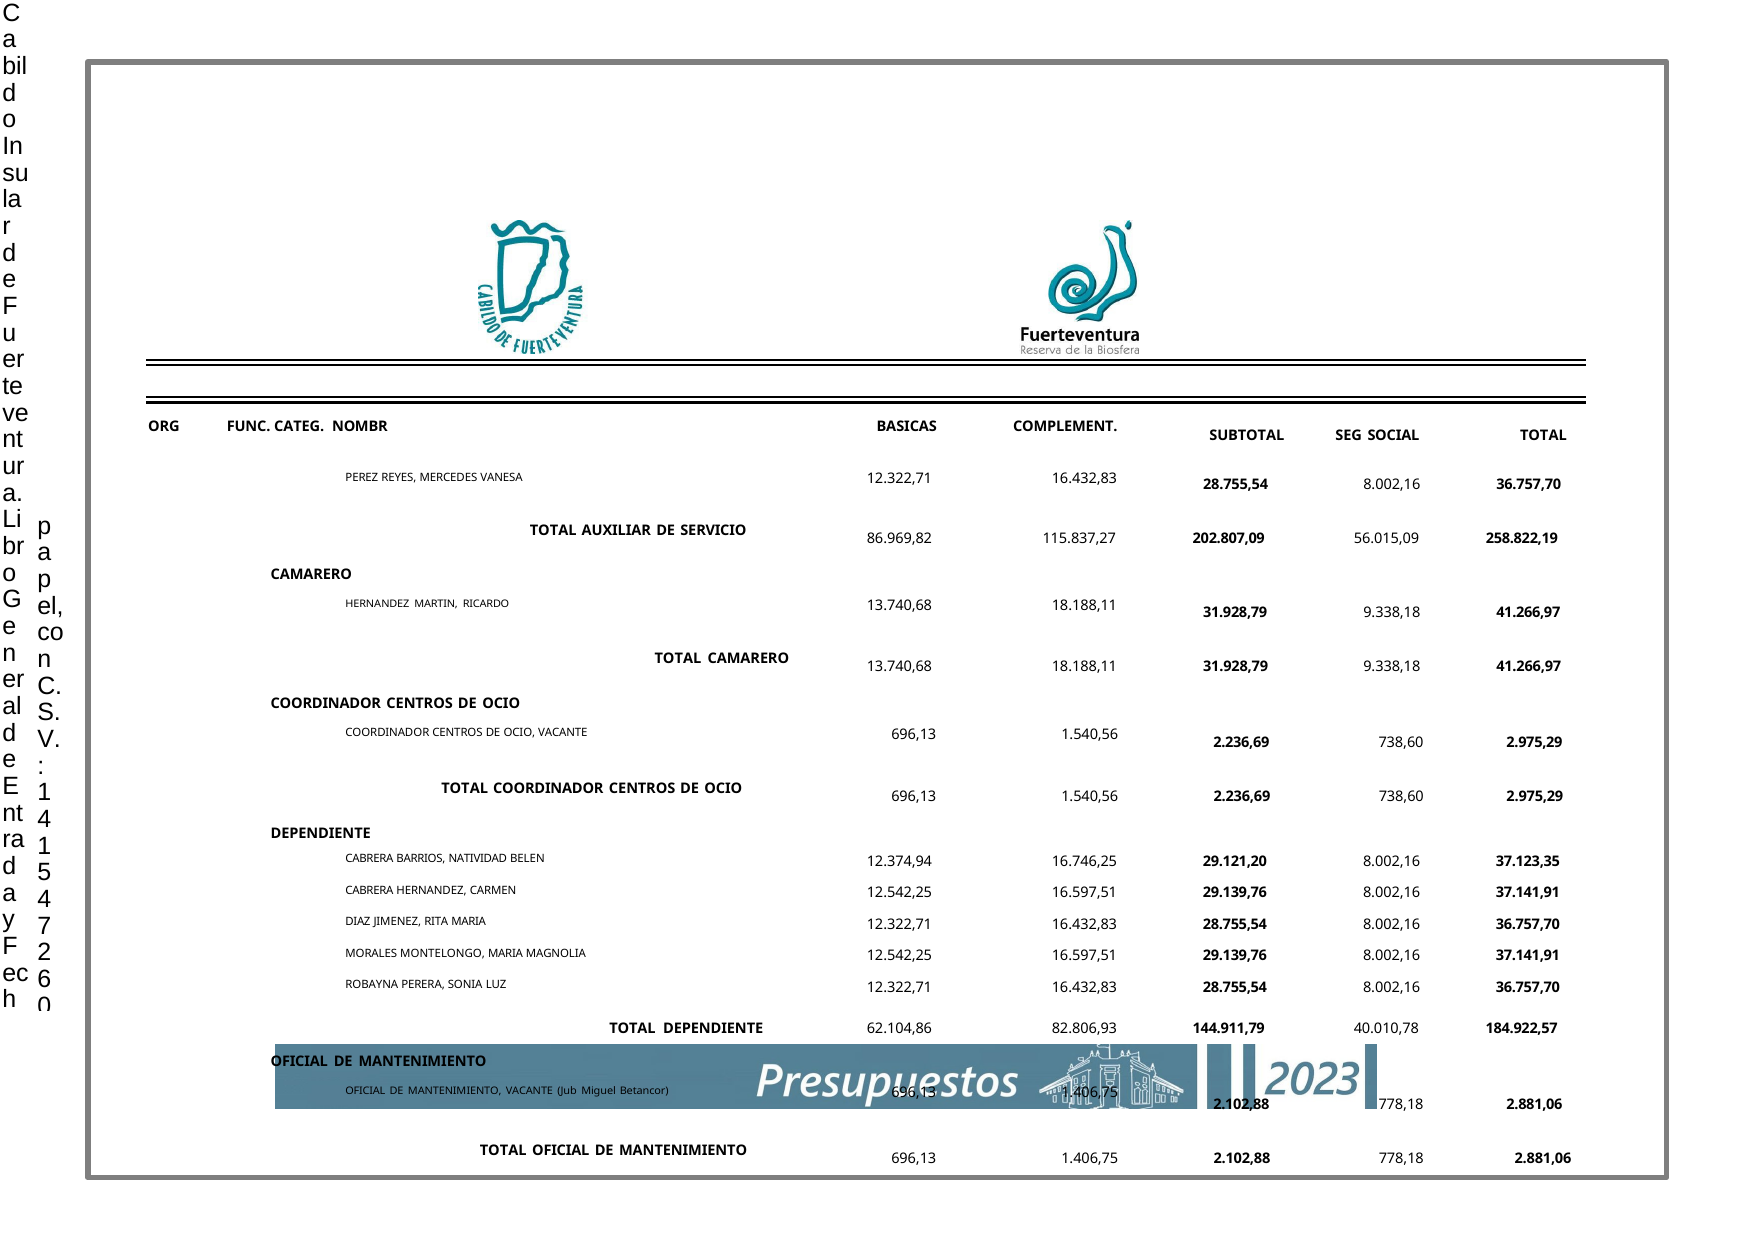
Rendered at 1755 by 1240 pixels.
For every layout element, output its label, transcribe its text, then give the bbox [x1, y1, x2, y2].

text 2.236,69 [1213, 732, 1286, 752]
table_cell 16.432,83 [998, 970, 1161, 1007]
table_cell DIAZ JIMENEZ, RITA MARIA [339, 908, 603, 939]
text 31.928,79 [1203, 656, 1287, 676]
text 8.002,16 [1363, 474, 1431, 494]
text 2.975,29 [1506, 786, 1596, 806]
text 2.881,06 [1490, 1148, 1596, 1168]
text 696,13 1.540,56 [891, 786, 1129, 806]
text DEPENDIENTE [270, 822, 1596, 842]
text CAMARERO [270, 564, 1129, 584]
text 738,60 [1378, 732, 1431, 752]
table_cell ROBAYNA PERERA, SONIA LUZ [339, 970, 603, 1007]
table_cell 8.002,16 [1320, 939, 1458, 970]
text 41.266,97 [1496, 602, 1596, 622]
text 778,18 [1378, 1094, 1431, 1114]
table_header [603, 846, 828, 876]
text 2.881,06 [1506, 1094, 1596, 1114]
table_header 37.123,35 [1458, 846, 1585, 876]
table_cell 144.911,79 [1161, 1007, 1320, 1044]
text 778,18 [1378, 1148, 1431, 1168]
text TOTAL OFICIAL DE MANTENIMIENTO [479, 1140, 789, 1160]
text 258.822,19 [1486, 528, 1596, 548]
table_cell TOTAL DEPENDIENTE [603, 1007, 828, 1044]
table_cell 8.002,16 [1320, 970, 1458, 1007]
text 13.740,68 18.188,11 [867, 656, 1129, 676]
text 2.975,29 [1506, 732, 1596, 752]
table_cell [603, 970, 828, 1007]
table_cell 12.542,25 [828, 939, 998, 970]
text COORDINADOR CENTROS DE OCIO [270, 693, 1129, 713]
table_cell 37.141,91 [1458, 939, 1585, 970]
text papel, con C.S.V.: 14154726053614160243. [37, 513, 64, 1010]
text 738,60 [1378, 786, 1431, 806]
text HERNANDEZ MARTIN, RICARDO 13.740,68 18.188,11 [345, 592, 1129, 615]
table_cell 82.806,93 [998, 1007, 1161, 1044]
table_cell 28.755,54 [1161, 908, 1320, 939]
table_cell [603, 876, 828, 907]
text Cabildo Insular de Fuerteventura. Libro General de Entrada y Fecha Registro: .Copia electr [2, 0, 29, 1013]
table_cell 12.322,71 [828, 908, 998, 939]
table_cell 29.139,76 [1161, 939, 1320, 970]
text 202.807,09 [1192, 528, 1287, 548]
text 56.015,09 [1354, 528, 1431, 548]
table_header 29.121,20 [1161, 846, 1320, 876]
text TOTAL COORDINADOR CENTROS DE OCIO [441, 777, 789, 797]
text 86.969,82 115.837,27 [867, 528, 1129, 548]
table_cell 28.755,54 [1161, 970, 1320, 1007]
table_header 8.002,16 [1320, 846, 1458, 876]
text 31.928,79 [1203, 602, 1287, 622]
text 2.236,69 [1213, 786, 1287, 806]
text 2.102,88 [1213, 1148, 1287, 1168]
text TOTAL CAMARERO [137, 648, 789, 668]
table_cell 36.757,70 [1458, 908, 1585, 939]
table_cell MORALES MONTELONGO, MARIA MAGNOLIA [339, 939, 603, 970]
text ORG FUNC. CATEG. NOMBR BASICAS COMPLEMENT. [148, 416, 1133, 436]
table_cell 8.002,16 [1320, 908, 1458, 939]
table_cell 16.597,51 [998, 876, 1161, 907]
text SEG SOCIAL TOTAL [1335, 425, 1596, 445]
text 36.757,70 [1496, 474, 1596, 494]
table_cell 36.757,70 [1458, 970, 1585, 1007]
table_cell 12.322,71 [828, 970, 998, 1007]
table_cell CABRERA HERNANDEZ, CARMEN [339, 876, 603, 907]
table_cell 29.139,76 [1161, 876, 1320, 907]
text COORDINADOR CENTROS DE OCIO, VACANTE 696,13 1.540,56 [345, 721, 1129, 744]
text 9.338,18 [1363, 602, 1431, 622]
table_cell 37.141,91 [1458, 876, 1585, 907]
table_cell 16.597,51 [998, 939, 1161, 970]
table_header CABRERA BARRIOS, NATIVIDAD BELEN [339, 846, 603, 876]
text 28.755,54 [1203, 474, 1287, 494]
text 696,13 1.406,75 [891, 1148, 1129, 1168]
text PEREZ REYES, MERCEDES VANESA 12.322,71 16.432,83 [345, 466, 1129, 488]
table_cell 8.002,16 [1320, 876, 1458, 907]
text 41.266,97 [1496, 656, 1596, 676]
table_header 12.374,94 [828, 846, 998, 876]
table_cell [339, 1007, 603, 1044]
table_header 16.746,25 [998, 846, 1161, 876]
table_cell [603, 908, 828, 939]
text TOTAL AUXILIAR DE SERVICIO [529, 520, 789, 539]
table_cell [603, 939, 828, 970]
table_cell 16.432,83 [998, 908, 1161, 939]
table_cell 184.922,57 [1458, 1007, 1585, 1046]
text 9.338,18 [1363, 656, 1431, 676]
table_cell 12.542,25 [828, 876, 998, 907]
text 2.102,88 [1213, 1109, 1286, 1114]
text SUBTOTAL [1209, 424, 1297, 444]
table_cell 62.104,86 [828, 1007, 998, 1044]
table_cell 40.010,78 [1320, 1007, 1458, 1046]
